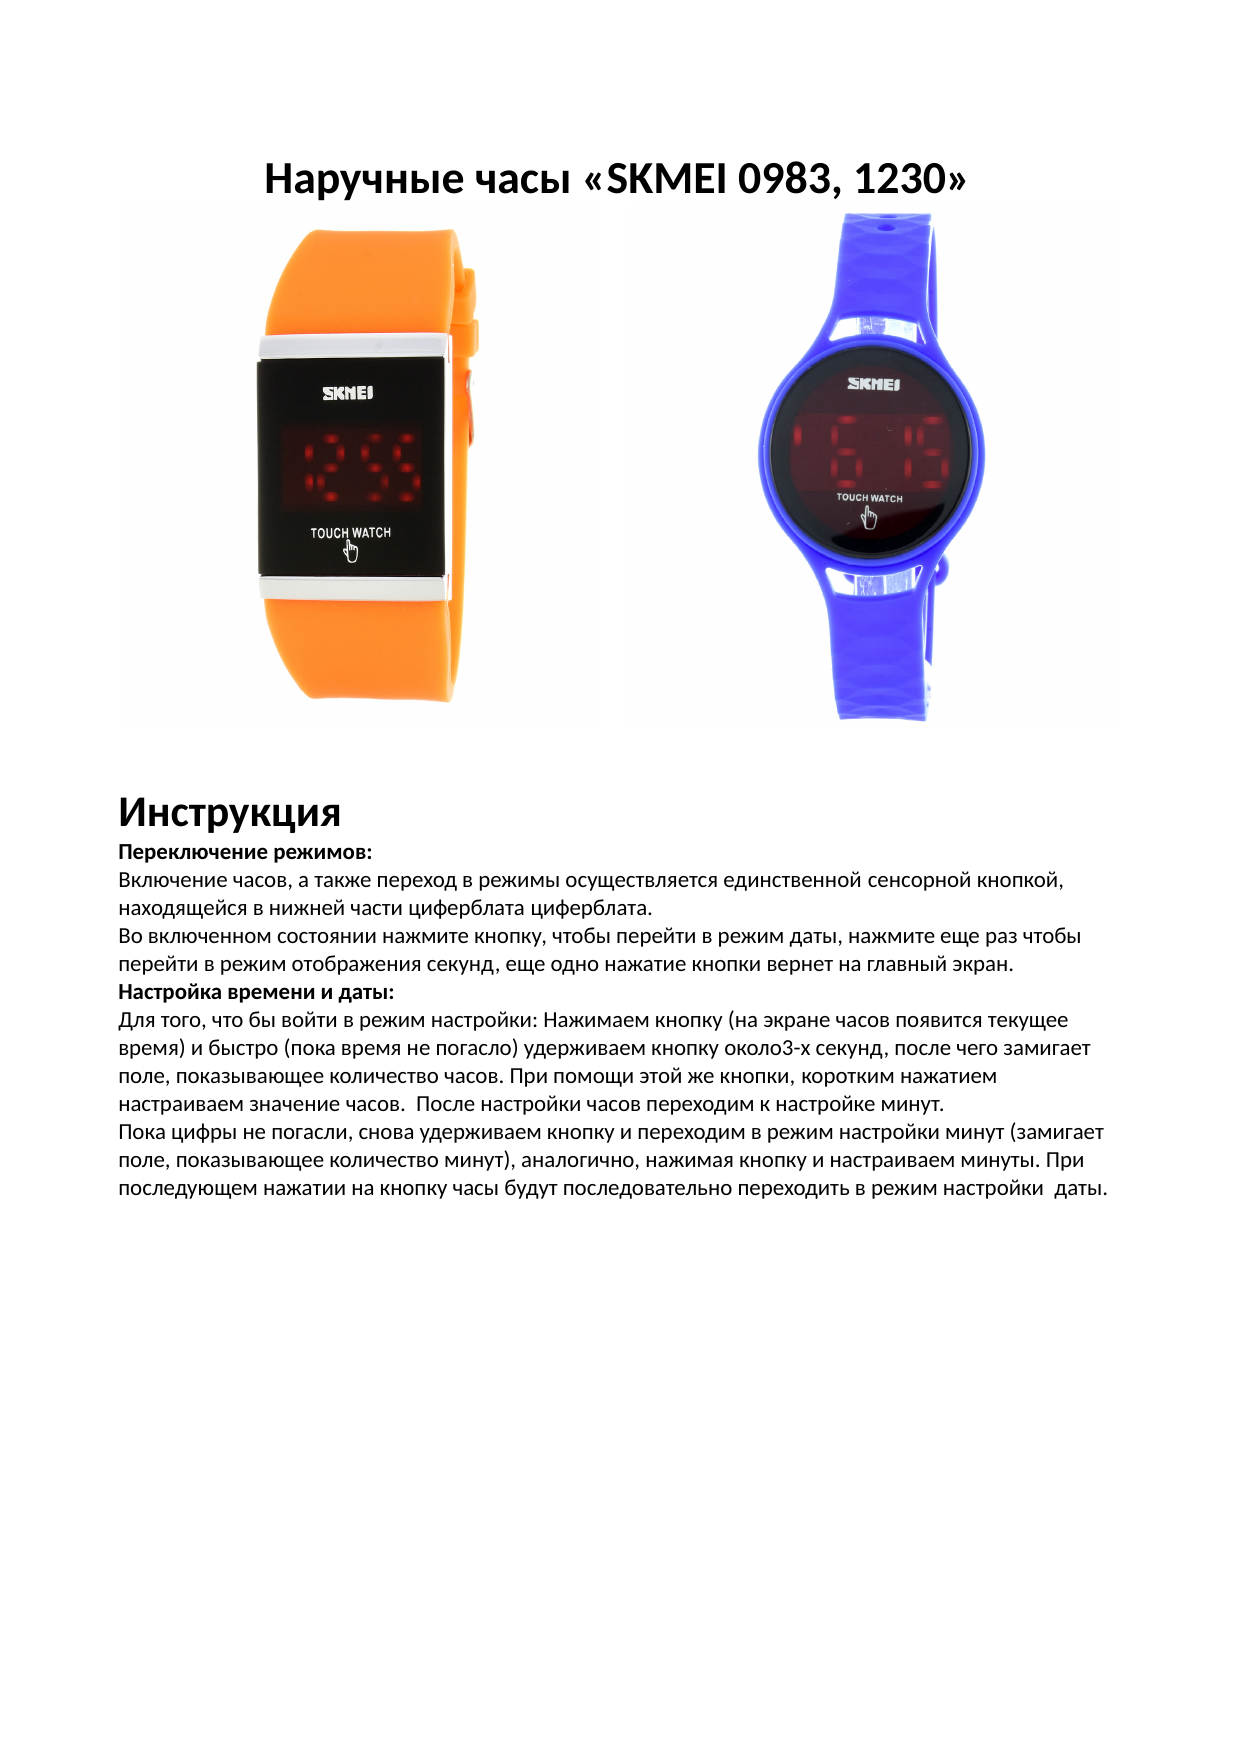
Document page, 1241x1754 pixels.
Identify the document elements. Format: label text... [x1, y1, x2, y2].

text Наручные часы «SKMEI 0983, 1230» [118, 149, 1122, 204]
picture [118, 204, 600, 730]
text Для того, что бы войти в режим настройки: Нажимаем кнопку (на экране часов появится текущее время) и быстро (пока время не погасло) удерживаем кнопку около3-х секунд, после чего замигает поле, показывающее количество часов. При помощи этой же кнопки, коротким нажатием настраиваем значение часов. После настройки часов переходим к настройке минут. [118, 1005, 1122, 1117]
text Переключение режимов: [118, 837, 1122, 865]
picture [625, 204, 1122, 729]
text Во включенном состоянии нажмите кнопку, чтобы перейти в режим даты, нажмите еще раз чтобы перейти в режим отображения секунд, еще одно нажатие кнопки вернет на главный экран. [118, 921, 1122, 977]
text Пока цифры не погасли, снова удерживаем кнопку и переходим в режим настройки минут (замигает поле, показывающее количество минут), аналогично, нажимая кнопку и настраиваем минуты. При последующем нажатии на кнопку часы будут последовательно переходить в режим настройки даты. [118, 1117, 1122, 1201]
text Инструкция [118, 783, 1122, 837]
text Включение часов, а также переход в режимы осуществляется единственной сенсорной кнопкой, находящейся в нижней части циферблата циферблата. [118, 865, 1122, 921]
text Настройка времени и даты: [118, 977, 1122, 1005]
